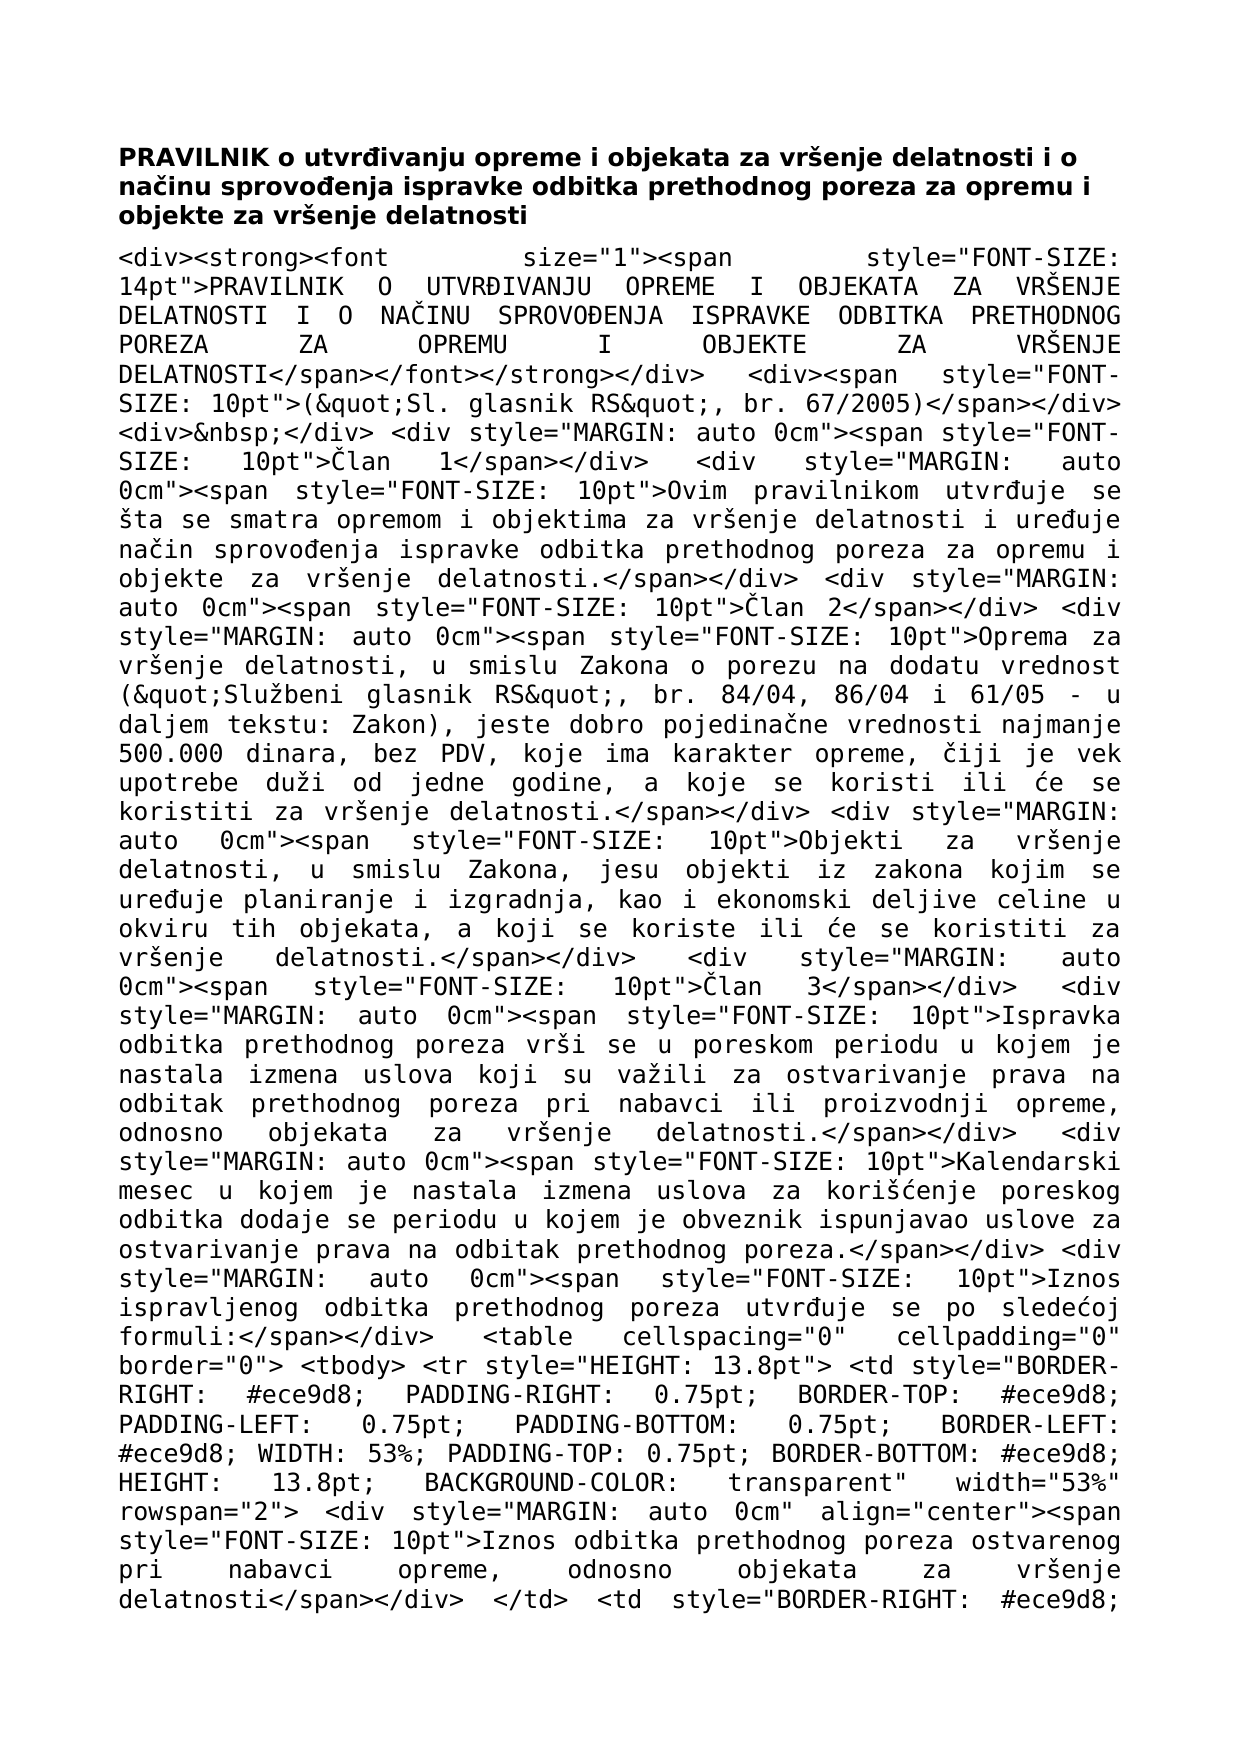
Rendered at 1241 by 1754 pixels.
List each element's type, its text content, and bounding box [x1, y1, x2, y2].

text <div><strong><font size="1"><span style="FONT-SIZE: 14pt">PRAVILNIK O UTVRĐIVANJU OPREME I OBJEKATA ZA VRŠENJE DELATNOSTI I O NAČINU SPROVOĐENJA ISPRAVKE ODBITKA PRETHODNOG POREZA ZA OPREMU I OBJEKTE ZA VRŠENJE DELATNOSTI</span></font></strong></div> <div><span style="FONT-SIZE: 10pt">(&quot;Sl. glasnik RS&quot;, br. 67/2005)</span></div> <div>&nbsp;</div> <div style="MARGIN: auto 0cm"><span style="FONT-SIZE: 10pt">Član 1</span></div> <div style="MARGIN: auto 0cm"><span style="FONT-SIZE: 10pt">Ovim pravilnikom utvrđuje se šta se smatra opremom i objektima za vršenje delatnosti i uređuje način sprovođenja ispravke odbitka prethodnog poreza za opremu i objekte za vršenje delatnosti.</span></div> <div style="MARGIN: auto 0cm"><span style="FONT-SIZE: 10pt">Član 2</span></div> <div style="MARGIN: auto 0cm"><span style="FONT-SIZE: 10pt">Oprema za vršenje delatnosti, u smislu Zakona o porezu na dodatu vrednost (&quot;Službeni glasnik RS&quot;, br. 84/04, 86/04 i 61/05 - u daljem tekstu: Zakon), jeste dobro pojedinačne vrednosti najmanje 500.000 dinara, bez PDV, koje ima karakter opreme, čiji je vek upotrebe duži od jedne godine, a koje se koristi ili će se koristiti za vršenje delatnosti.</span></div> <div style="MARGIN: auto 0cm"><span style="FONT-SIZE: 10pt">Objekti za vršenje delatnosti, u smislu Zakona, jesu objekti iz zakona kojim se uređuje planiranje i izgradnja, kao i ekonomski deljive celine u okviru tih objekata, a koji se koriste ili će se koristiti za vršenje delatnosti.</span></div> <div style="MARGIN: auto 0cm"><span style="FONT-SIZE: 10pt">Član 3</span></div> <div style="MARGIN: auto 0cm"><span style="FONT-SIZE: 10pt">Ispravka odbitka prethodnog poreza vrši se u poreskom periodu u kojem je nastala izmena uslova koji su važili za ostvarivanje prava na odbitak prethodnog poreza pri nabavci ili proizvodnji opreme, odnosno objekata za vršenje delatnosti.</span></div> <div style="MARGIN: auto 0cm"><span style="FONT-SIZE: 10pt">Kalendarski mesec u kojem je nastala izmena uslova za korišćenje poreskog odbitka dodaje se periodu u kojem je obveznik ispunjavao uslove za ostvarivanje prava na odbitak prethodnog poreza.</span></div> <div style="MARGIN: auto 0cm"><span style="FONT-SIZE: 10pt">Iznos ispravljenog odbitka prethodnog poreza utvrđuje se po sledećoj formuli:</span></div> <table cellspacing="0" cellpadding="0" border="0"> <tbody> <tr style="HEIGHT: 13.8pt"> <td style="BORDER-RIGHT: #ece9d8; PADDING-RIGHT: 0.75pt; BORDER-TOP: #ece9d8; PADDING-LEFT: 0.75pt; PADDING-BOTTOM: 0.75pt; BORDER-LEFT: #ece9d8; WIDTH: 53%; PADDING-TOP: 0.75pt; BORDER-BOTTOM: #ece9d8; HEIGHT: 13.8pt; BACKGROUND-COLOR: transparent" width="53%" rowspan="2"> <div style="MARGIN: auto 0cm" align="center"><span style="FONT-SIZE: 10pt">Iznos odbitka prethodnog poreza ostvarenog pri nabavci opreme, odnosno objekata za vršenje delatnosti</span></div> </td> <td style="BORDER-RIGHT: #ece9d8; [118, 243, 1122, 1614]
subtitle PRAVILNIK o utvrđivanju opreme i objekata za vršenje delatnosti i o načinu sprovođenja ispravke odbitka prethodnog poreza za opremu i objekte za vršenje delatnosti [118, 143, 1122, 231]
